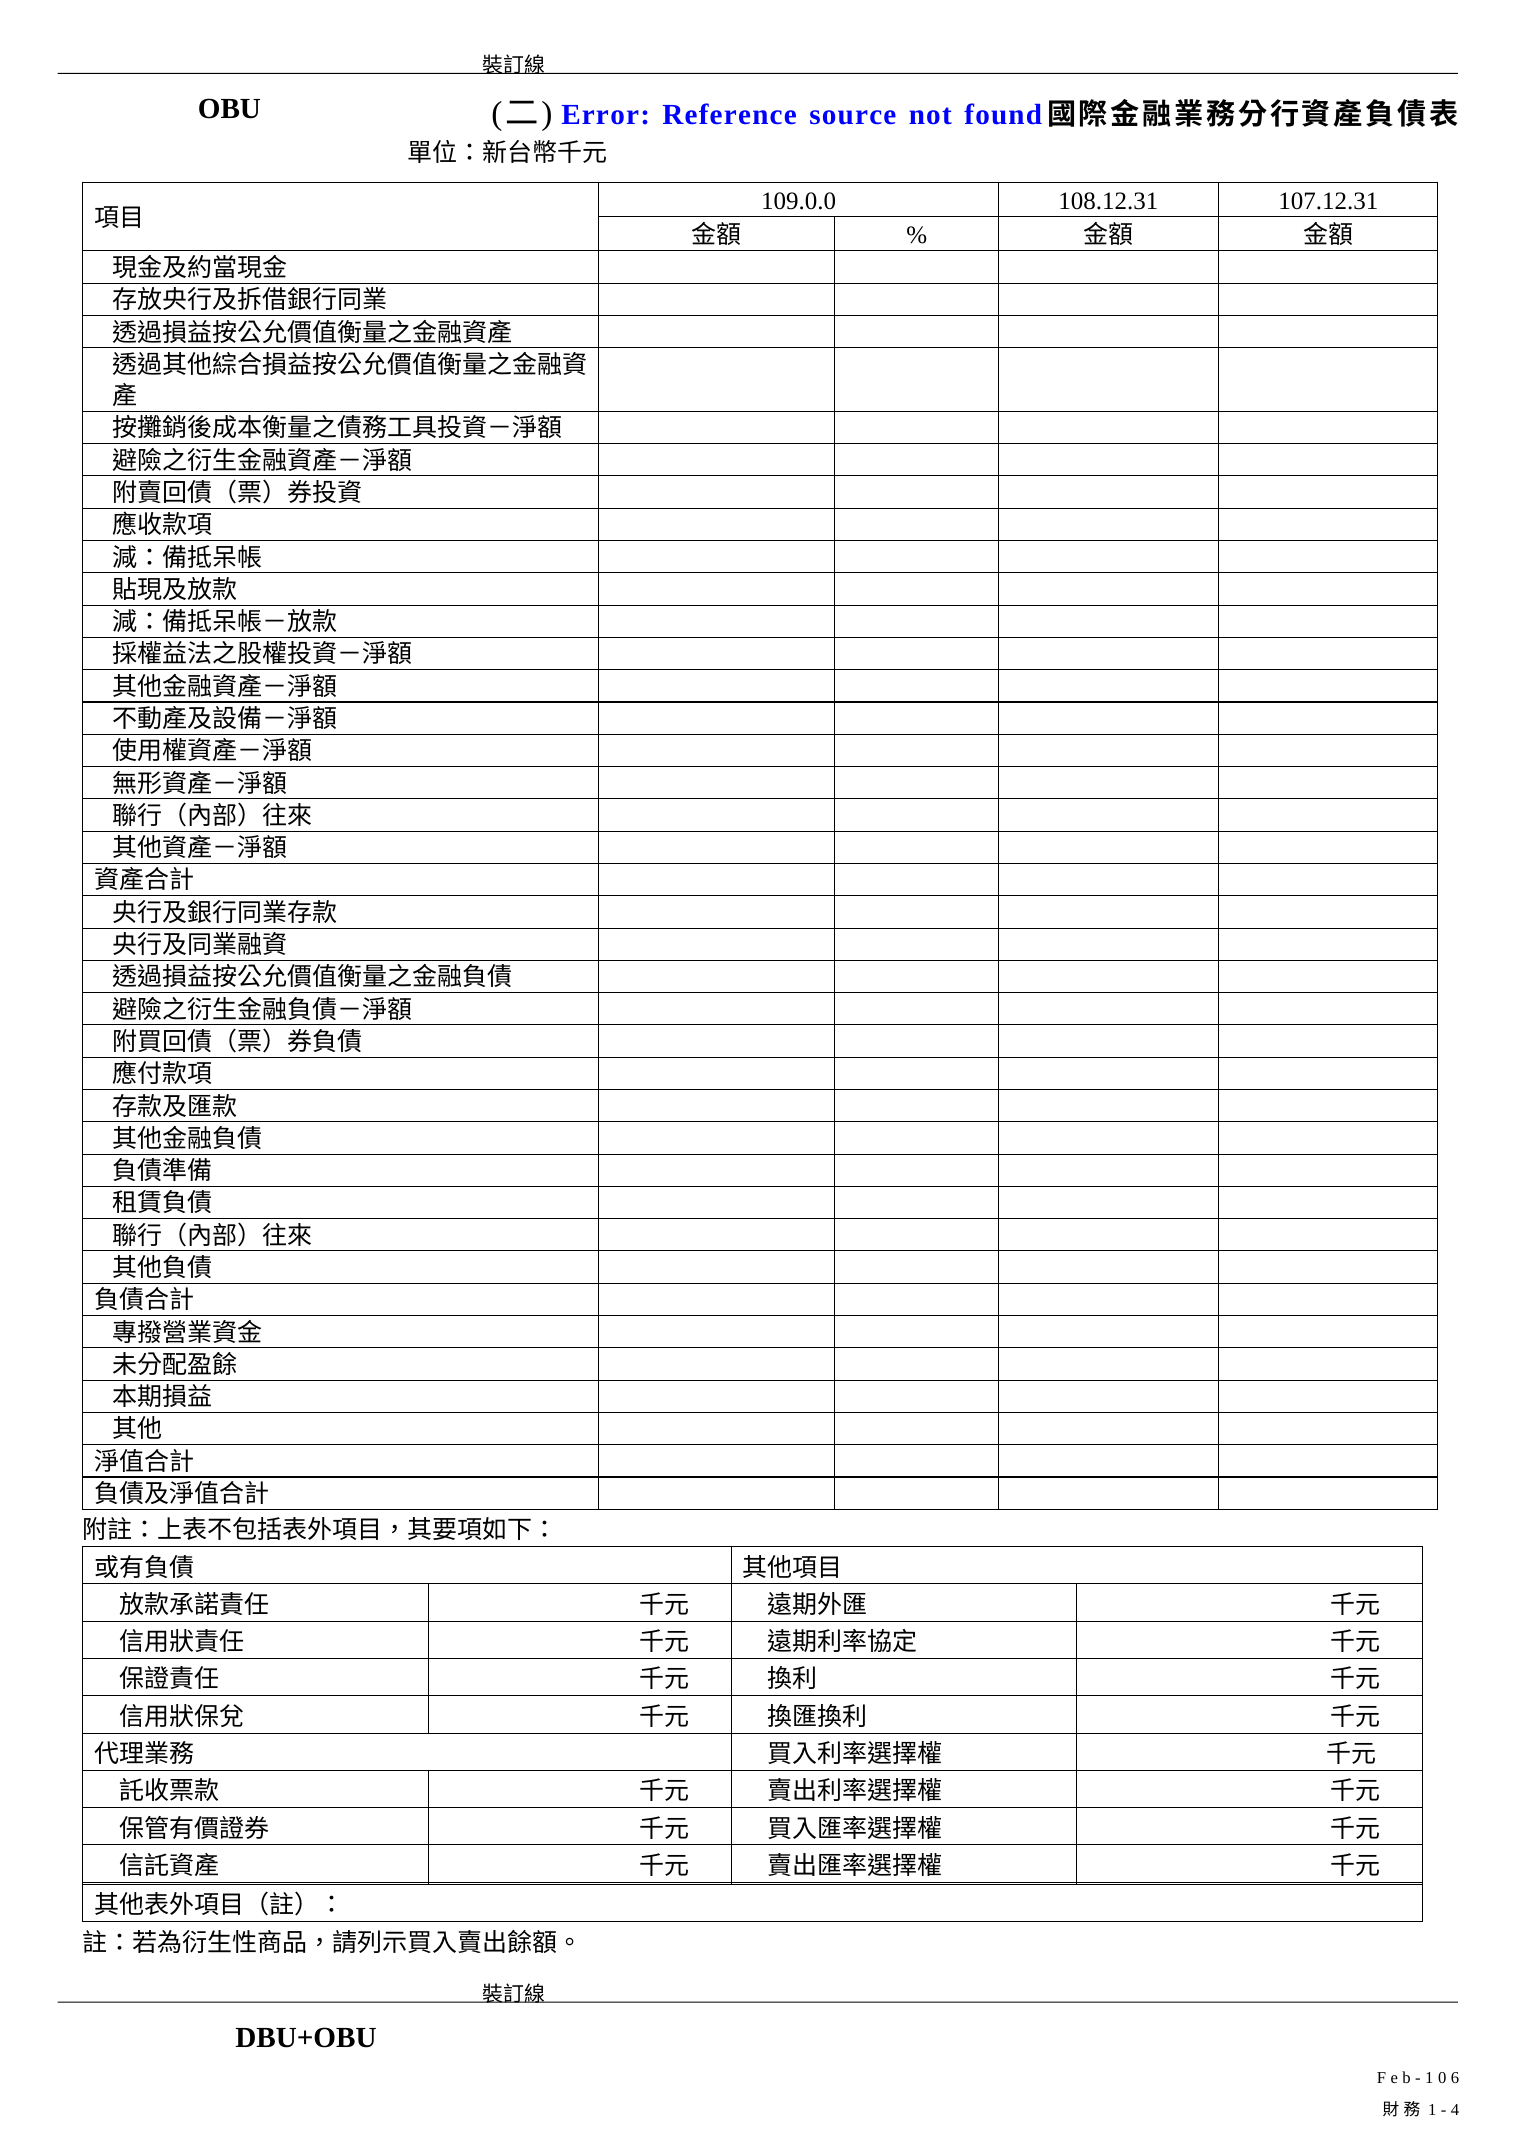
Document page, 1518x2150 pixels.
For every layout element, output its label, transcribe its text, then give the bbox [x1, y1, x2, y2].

table_cell 信託資產 [83, 1845, 428, 1882]
table_cell 千元 [429, 1622, 731, 1658]
table_cell [999, 1219, 1218, 1250]
table_cell [1219, 1155, 1437, 1186]
table_cell [1077, 1885, 1422, 1921]
table_cell 代理業務 [83, 1734, 731, 1770]
table_cell 採權益法之股權投資－淨額 [83, 638, 598, 669]
table_cell 賣出利率選擇權 [732, 1771, 1076, 1807]
table_cell 換匯換利 [732, 1696, 1076, 1732]
table_cell [1219, 573, 1437, 604]
table_cell [999, 832, 1218, 863]
table_cell [835, 509, 998, 540]
table_cell 負債合計 [83, 1284, 598, 1315]
table_header 109.0.0 [599, 183, 998, 216]
table_cell [835, 1122, 998, 1153]
table_cell [999, 799, 1218, 831]
table_cell [999, 735, 1218, 766]
table_cell 千元 [429, 1659, 731, 1695]
table_cell [835, 1284, 998, 1315]
table_cell [835, 1155, 998, 1186]
table_cell 附賣回債（票）券投資 [83, 476, 598, 508]
table_cell 遠期外匯 [732, 1584, 1076, 1621]
table_cell 應收款項 [83, 509, 598, 540]
table_cell [835, 444, 998, 475]
table_cell [835, 703, 998, 734]
table_header 或有負債 [83, 1547, 731, 1583]
table_cell [999, 1251, 1218, 1283]
table_cell [835, 929, 998, 960]
table_cell [835, 864, 998, 895]
table_cell [999, 1348, 1218, 1379]
table_cell [999, 606, 1218, 637]
table_cell 千元 [1077, 1771, 1422, 1807]
table_cell [999, 896, 1218, 927]
table_header 其他項目 [732, 1547, 1422, 1583]
table_cell 未分配盈餘 [83, 1348, 598, 1379]
table_cell [599, 832, 834, 863]
table_cell [1219, 541, 1437, 572]
table_cell 保管有價證券 [83, 1808, 428, 1844]
table_cell [999, 1316, 1218, 1347]
table_cell [999, 1284, 1218, 1315]
table_cell [599, 1251, 834, 1283]
table_cell 負債及淨值合計 [83, 1478, 598, 1509]
table_cell [599, 961, 834, 992]
table_cell [1219, 606, 1437, 637]
table_cell [599, 251, 834, 283]
table_cell [599, 444, 834, 475]
table_cell 其他金融資產－淨額 [83, 670, 598, 701]
table_cell [835, 1413, 998, 1444]
table_cell 其他資產－淨額 [83, 832, 598, 863]
table_cell 千元 [1077, 1734, 1422, 1770]
table_cell [1219, 799, 1437, 831]
table_cell [1219, 1348, 1437, 1379]
table_cell [1219, 896, 1437, 927]
table_cell [999, 476, 1218, 508]
table_cell 金額 [1219, 217, 1437, 250]
table_cell [835, 348, 998, 411]
table_cell [1219, 476, 1437, 508]
table_cell 千元 [429, 1584, 731, 1621]
table_cell [835, 1445, 998, 1476]
text DBU+OBU [235, 2016, 393, 2051]
table_cell 減：備抵呆帳 [83, 541, 598, 572]
table_cell % [835, 217, 998, 250]
table_cell 託收票款 [83, 1771, 428, 1807]
table_cell [835, 1478, 998, 1509]
text OBU [198, 87, 355, 122]
table_cell [835, 1348, 998, 1379]
table_cell [999, 961, 1218, 992]
table_cell 避險之衍生金融負債－淨額 [83, 993, 598, 1024]
table_cell [599, 929, 834, 960]
table_cell [599, 1478, 834, 1509]
table_cell 應付款項 [83, 1058, 598, 1089]
table_cell 換利 [732, 1659, 1076, 1695]
table_cell 聯行（內部）往來 [83, 1219, 598, 1250]
table_cell [835, 1251, 998, 1283]
table_cell [999, 1122, 1218, 1153]
table_cell [599, 1284, 834, 1315]
table_cell [599, 348, 834, 411]
table_cell [599, 767, 834, 798]
table_cell [835, 670, 998, 701]
table_cell 賣出匯率選擇權 [732, 1845, 1076, 1882]
table_cell [1219, 1381, 1437, 1412]
table_cell [835, 284, 998, 315]
table_cell 其他金融負債 [83, 1122, 598, 1153]
table_cell [1219, 444, 1437, 475]
table_cell [1219, 412, 1437, 443]
table_cell [1219, 509, 1437, 540]
table_cell [731, 1885, 1077, 1921]
table_cell 千元 [1077, 1584, 1422, 1621]
table_cell [599, 412, 834, 443]
table_cell [835, 1187, 998, 1218]
table_cell [599, 509, 834, 540]
table_cell [999, 1445, 1218, 1476]
table_cell [599, 1155, 834, 1186]
table_cell [835, 799, 998, 831]
table_cell [599, 541, 834, 572]
table_header 108.12.31 [999, 183, 1218, 216]
table_cell [835, 1025, 998, 1057]
table_cell [599, 735, 834, 766]
table_cell [599, 670, 834, 701]
table_cell [835, 476, 998, 508]
table_cell [599, 1187, 834, 1218]
table_cell [1219, 1316, 1437, 1347]
table_cell [1219, 703, 1437, 734]
table_cell [835, 251, 998, 283]
table_cell 千元 [1077, 1622, 1422, 1658]
table_cell [835, 1058, 998, 1089]
table_header 107.12.31 [1219, 183, 1437, 216]
table_cell [599, 1381, 834, 1412]
table_cell [999, 573, 1218, 604]
table_cell [835, 767, 998, 798]
table_cell [999, 444, 1218, 475]
table_cell [599, 1090, 834, 1121]
table_cell 附買回債（票）券負債 [83, 1025, 598, 1057]
table_cell 遠期利率協定 [732, 1622, 1076, 1658]
table_cell [835, 993, 998, 1024]
table_cell [1219, 961, 1437, 992]
table_cell [999, 412, 1218, 443]
table_cell [1219, 735, 1437, 766]
table_cell 聯行（內部）往來 [83, 799, 598, 831]
table_cell [999, 1058, 1218, 1089]
table_cell [835, 412, 998, 443]
table_cell [599, 1219, 834, 1250]
table_cell [999, 251, 1218, 283]
table_cell [999, 767, 1218, 798]
table_cell 金額 [999, 217, 1218, 250]
table_cell [999, 1025, 1218, 1057]
table_cell [999, 348, 1218, 411]
table_cell 千元 [1077, 1808, 1422, 1844]
table_cell 千元 [429, 1696, 731, 1732]
table_cell [999, 1381, 1218, 1412]
table_cell 其他 [83, 1413, 598, 1444]
table_cell [1219, 1090, 1437, 1121]
table_cell [1219, 1284, 1437, 1315]
table_cell [1219, 1478, 1437, 1509]
table_cell [835, 1381, 998, 1412]
table_cell 存放央行及拆借銀行同業 [83, 284, 598, 315]
table_cell [599, 1025, 834, 1057]
table_cell [599, 1445, 834, 1476]
table_cell [1219, 767, 1437, 798]
table_cell [599, 606, 834, 637]
table_cell 透過損益按公允價值衡量之金融資產 [83, 316, 598, 347]
table_cell 其他表外項目（註）： [83, 1885, 428, 1921]
table_cell [999, 1413, 1218, 1444]
table_cell [835, 541, 998, 572]
table_cell 千元 [429, 1771, 731, 1807]
table_cell [999, 864, 1218, 895]
table_cell 無形資產－淨額 [83, 767, 598, 798]
table_cell [999, 638, 1218, 669]
table_cell 放款承諾責任 [83, 1584, 428, 1621]
table_cell 信用狀責任 [83, 1622, 428, 1658]
table_cell [1219, 1058, 1437, 1089]
table_cell 使用權資產－淨額 [83, 735, 598, 766]
table_cell [999, 316, 1218, 347]
table_cell [999, 1155, 1218, 1186]
table_cell 千元 [1077, 1659, 1422, 1695]
table_cell [599, 284, 834, 315]
table_cell [599, 896, 834, 927]
table_cell 透過其他綜合損益按公允價值衡量之金融資產 [83, 348, 598, 411]
table_cell 千元 [429, 1845, 731, 1882]
table_cell [999, 1090, 1218, 1121]
table_cell 買入利率選擇權 [732, 1734, 1076, 1770]
table_cell [1219, 251, 1437, 283]
table_cell 避險之衍生金融資產－淨額 [83, 444, 598, 475]
table_cell [835, 638, 998, 669]
table_cell [1219, 993, 1437, 1024]
table_cell [1219, 832, 1437, 863]
table_cell [1219, 1187, 1437, 1218]
table_cell [835, 961, 998, 992]
table_cell 減：備抵呆帳－放款 [83, 606, 598, 637]
table_cell [1219, 638, 1437, 669]
table_cell [999, 929, 1218, 960]
table_cell [999, 993, 1218, 1024]
table_cell 央行及同業融資 [83, 929, 598, 960]
table_cell [1219, 348, 1437, 411]
table_cell [599, 476, 834, 508]
table_cell [599, 638, 834, 669]
table_cell [835, 735, 998, 766]
table_cell 不動產及設備－淨額 [83, 703, 598, 734]
table_cell [599, 1122, 834, 1153]
table_cell [835, 1316, 998, 1347]
table_cell [1219, 1251, 1437, 1283]
table_cell [599, 1316, 834, 1347]
table_cell 保證責任 [83, 1659, 428, 1695]
table_cell 資產合計 [83, 864, 598, 895]
table_cell 貼現及放款 [83, 573, 598, 604]
table_cell 現金及約當現金 [83, 251, 598, 283]
table_cell [835, 896, 998, 927]
table_cell 千元 [1077, 1696, 1422, 1732]
table_cell [1219, 284, 1437, 315]
table_cell 專撥營業資金 [83, 1316, 598, 1347]
table_cell [599, 1058, 834, 1089]
table_cell [835, 1219, 998, 1250]
table_cell 負債準備 [83, 1155, 598, 1186]
text 附註：上表不包括表外項目，其要項如下： [83, 1510, 1459, 1546]
table_cell 淨值合計 [83, 1445, 598, 1476]
table_cell 信用狀保兌 [83, 1696, 428, 1732]
table_cell [999, 703, 1218, 734]
table_cell [999, 509, 1218, 540]
table_cell [599, 573, 834, 604]
table_cell [835, 573, 998, 604]
table_cell [999, 670, 1218, 701]
table_cell [599, 316, 834, 347]
table_cell [999, 541, 1218, 572]
table_cell [1219, 1413, 1437, 1444]
table_cell [599, 703, 834, 734]
table_cell [999, 1187, 1218, 1218]
table_cell 千元 [429, 1808, 731, 1844]
table_cell [999, 1478, 1218, 1509]
table_cell [599, 799, 834, 831]
table_cell 買入匯率選擇權 [732, 1808, 1076, 1844]
table_header 項目 [83, 183, 598, 250]
table_cell [1219, 929, 1437, 960]
table_cell 金額 [599, 217, 834, 250]
table_cell 透過損益按公允價值衡量之金融負債 [83, 961, 598, 992]
table_cell [1219, 1219, 1437, 1250]
table_cell [599, 993, 834, 1024]
table_cell [1219, 316, 1437, 347]
table_cell 按攤銷後成本衡量之債務工具投資－淨額 [83, 412, 598, 443]
table_cell 本期損益 [83, 1381, 598, 1412]
table_cell 其他負債 [83, 1251, 598, 1283]
table_cell 央行及銀行同業存款 [83, 896, 598, 927]
table_cell [1219, 1122, 1437, 1153]
table_cell [1219, 864, 1437, 895]
table_cell [428, 1885, 731, 1921]
table_cell [1219, 1025, 1437, 1057]
table_cell 租賃負債 [83, 1187, 598, 1218]
table_cell [1219, 1445, 1437, 1476]
table_cell [835, 316, 998, 347]
table_cell [835, 606, 998, 637]
table_cell [599, 864, 834, 895]
table_cell [599, 1348, 834, 1379]
table_cell [835, 832, 998, 863]
table_cell [599, 1413, 834, 1444]
table_cell 千元 [1077, 1845, 1422, 1882]
table_cell 存款及匯款 [83, 1090, 598, 1121]
table_cell [835, 1090, 998, 1121]
text (二) ○○銀行國際金融業務分行資產負債表 單位：新台幣千元 [408, 94, 1459, 169]
table_cell [1219, 670, 1437, 701]
text 註：若為衍生性商品，請列示買入賣出餘額。 [83, 1922, 1459, 1958]
table_cell [999, 284, 1218, 315]
